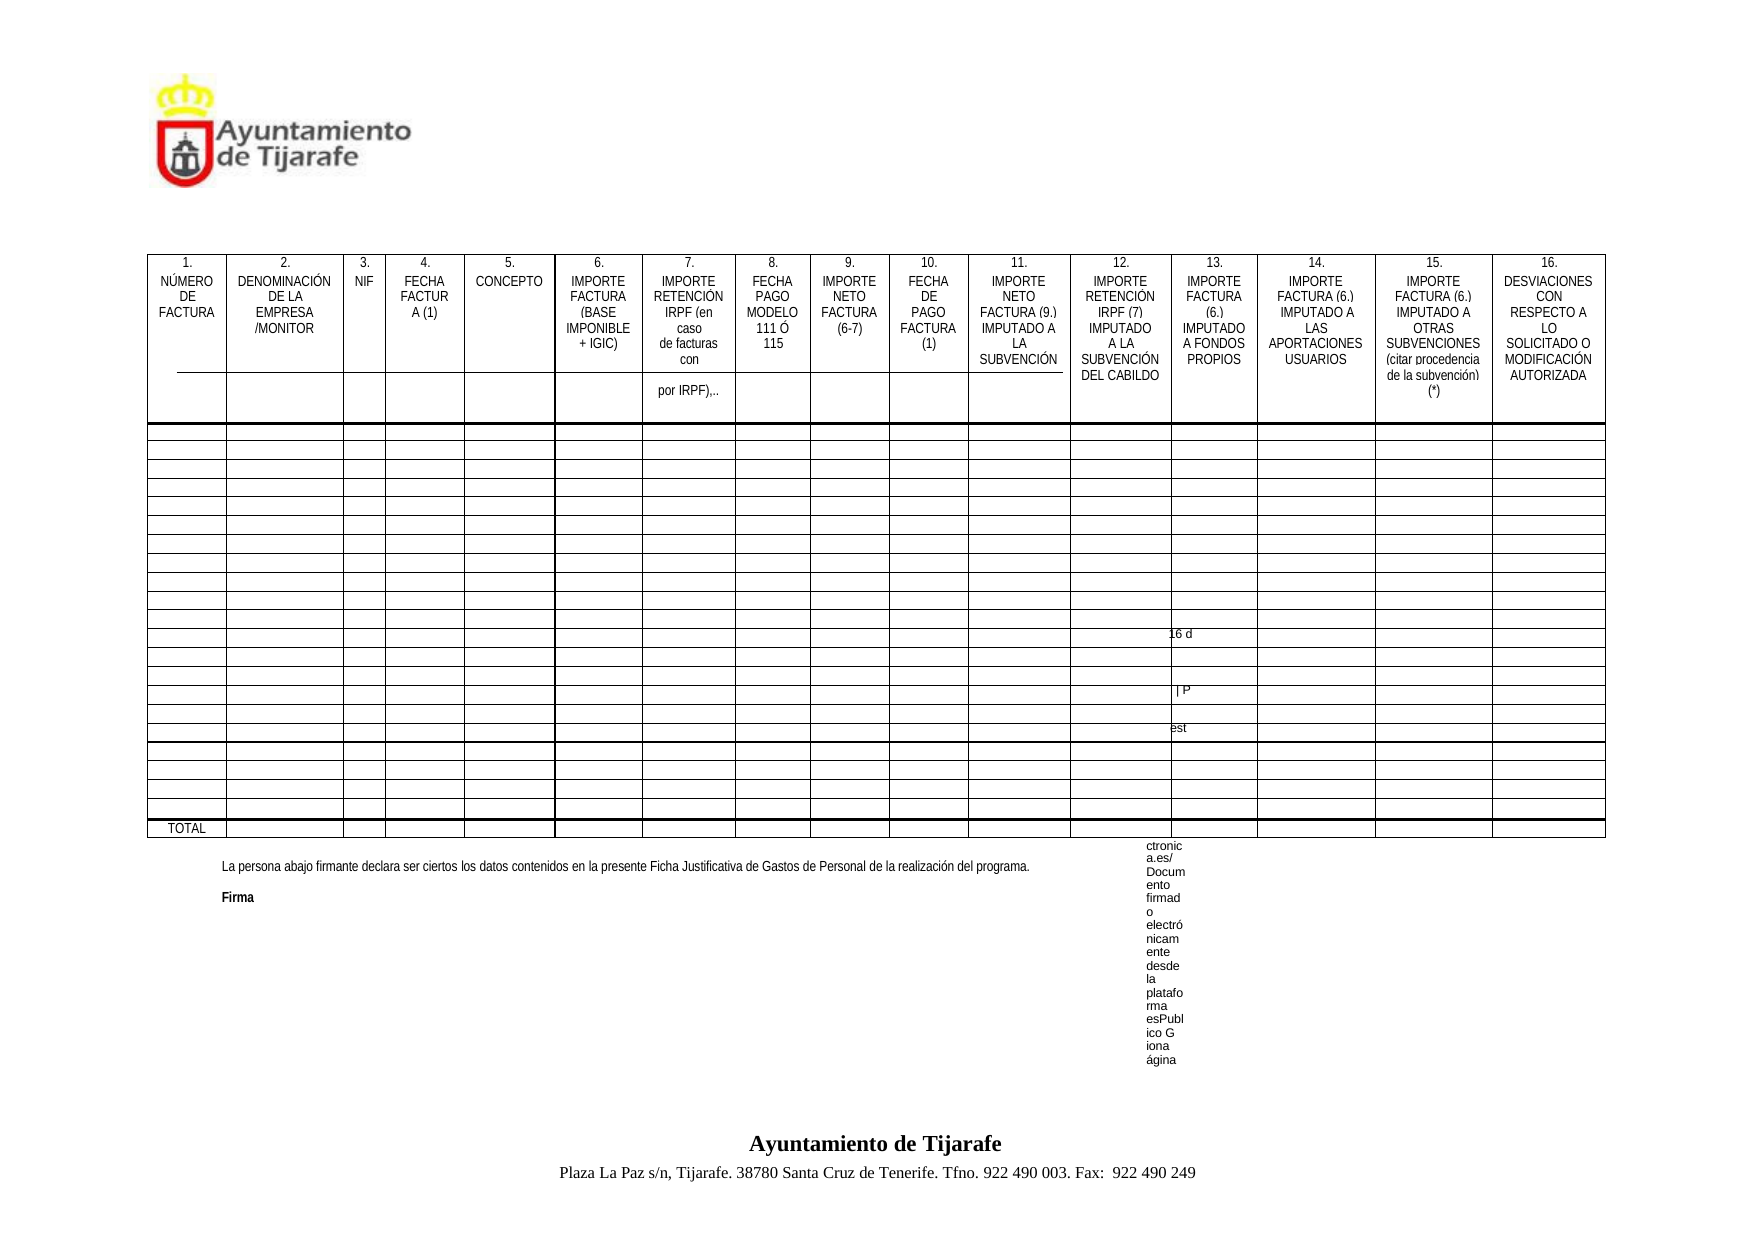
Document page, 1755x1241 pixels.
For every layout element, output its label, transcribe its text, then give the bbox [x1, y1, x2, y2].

table_cell [1172, 554, 1257, 572]
table_cell [969, 667, 1070, 685]
table_cell [1071, 761, 1171, 779]
table_cell [556, 667, 642, 685]
table_cell [1493, 629, 1605, 647]
table_cell [465, 667, 554, 685]
table_cell [1258, 610, 1375, 628]
table_cell [556, 554, 642, 572]
table_cell [1376, 667, 1492, 685]
table_cell (1) [890, 333, 968, 372]
table_cell [811, 821, 889, 837]
table_cell [148, 761, 226, 779]
table_cell [811, 479, 889, 496]
table_header 14. [1258, 255, 1375, 271]
table_cell [465, 743, 554, 760]
table_cell 115 [736, 333, 810, 372]
table_cell [890, 821, 968, 837]
table_cell [1493, 479, 1605, 496]
table_cell [386, 592, 464, 609]
table_cell [344, 761, 385, 779]
table_cell LA [969, 333, 1062, 349]
table_cell [643, 479, 735, 496]
table_cell [386, 686, 464, 704]
table_cell [556, 610, 642, 628]
table_cell [811, 705, 889, 722]
table_cell IMPORTE [1258, 271, 1375, 286]
table_cell [1258, 821, 1375, 837]
table_cell [227, 425, 343, 440]
table_cell [1376, 573, 1492, 591]
table_cell caso [643, 318, 735, 333]
table_cell [1071, 535, 1171, 553]
table_cell [643, 629, 735, 647]
table_cell [1172, 610, 1257, 628]
table_cell [1258, 554, 1375, 572]
table_cell [556, 743, 642, 760]
table_cell [1258, 592, 1375, 609]
table_cell [643, 743, 735, 760]
table_cell [969, 554, 1070, 572]
table_cell [1376, 821, 1492, 837]
table_cell [227, 516, 343, 534]
table_cell [1258, 535, 1375, 553]
table_cell [736, 667, 810, 685]
table_cell [1376, 761, 1492, 779]
table_cell [811, 667, 889, 685]
table_header 9. [811, 255, 889, 271]
table_header 10. [890, 255, 968, 271]
table_cell [556, 573, 642, 591]
table_cell [811, 724, 889, 741]
table_cell [465, 724, 554, 741]
table_cell [148, 479, 226, 496]
table_cell [736, 592, 810, 609]
table_cell [736, 743, 810, 760]
table_cell [1172, 460, 1257, 477]
table_cell [148, 535, 226, 553]
table_cell [643, 460, 735, 477]
table_cell [1493, 780, 1605, 798]
table_cell DE [890, 286, 968, 302]
table_cell [1172, 648, 1257, 666]
table_cell [1493, 535, 1605, 553]
table_cell (*) [1376, 380, 1492, 422]
table_cell [227, 554, 343, 572]
table_cell [736, 724, 810, 741]
table_cell TOTAL [148, 821, 226, 837]
table_cell [465, 648, 554, 666]
table_cell SUBVENCIONES [1376, 333, 1492, 349]
table_cell [643, 761, 735, 779]
table_cell [386, 648, 464, 666]
table_cell [148, 497, 226, 515]
table_cell [227, 686, 343, 704]
table_cell [227, 705, 343, 722]
table_cell [556, 821, 642, 837]
table_cell [344, 648, 385, 666]
table_cell [148, 686, 226, 704]
table_cell [1493, 648, 1605, 666]
table_cell [1376, 610, 1492, 628]
table_cell [890, 743, 968, 760]
table_cell A FONDOS [1172, 333, 1257, 349]
table_cell [969, 497, 1070, 515]
table_cell [1258, 497, 1375, 515]
table_cell [148, 799, 226, 818]
table_cell [1172, 592, 1257, 609]
table_cell 111 Ó [736, 318, 810, 333]
table_cell [386, 441, 464, 458]
table_header 6. [556, 255, 642, 271]
table_cell [1376, 686, 1492, 704]
table_cell [811, 610, 889, 628]
table_cell OTRAS [1376, 318, 1492, 333]
table_cell DEL CABILDO [1071, 364, 1171, 422]
table_cell [890, 592, 968, 609]
text Verificación: https://tijarafe.sedelectronica.es/ [1146, 838, 1186, 865]
table_cell [643, 610, 735, 628]
table_cell [736, 425, 810, 440]
table_cell [1376, 648, 1492, 666]
table_cell [386, 554, 464, 572]
table_cell IMPONIBLE [556, 318, 642, 333]
table_cell RESPECTO A [1493, 302, 1605, 317]
table_cell FACTURA (9.) [969, 302, 1062, 317]
table_cell [1172, 667, 1257, 685]
table_cell [1493, 497, 1605, 515]
table_cell est [1172, 724, 1257, 741]
table_cell [811, 425, 889, 440]
table_cell [386, 761, 464, 779]
table_header 8. [736, 255, 810, 271]
table_cell NIF [344, 271, 385, 372]
table_cell [1071, 610, 1171, 628]
table_cell [556, 705, 642, 722]
table_cell [1258, 629, 1375, 647]
table_cell [736, 554, 810, 572]
table_header 15. [1376, 255, 1492, 271]
table_header 1. [148, 255, 226, 271]
table_cell [1172, 821, 1257, 837]
table_cell MODIFICACIÓN [1493, 349, 1605, 364]
table_cell [736, 821, 810, 837]
table_cell [556, 686, 642, 704]
table_cell [148, 460, 226, 477]
table_cell [890, 441, 968, 458]
table_cell [1376, 780, 1492, 798]
table_cell [1258, 516, 1375, 534]
table_cell [227, 460, 343, 477]
table_cell [643, 573, 735, 591]
table_cell [465, 592, 554, 609]
subtitle Firma [222, 889, 1144, 906]
table_cell [890, 686, 968, 704]
table_cell [811, 573, 889, 591]
table_cell [736, 705, 810, 722]
table_cell [465, 686, 554, 704]
table_cell (citar procedencia [1376, 349, 1492, 364]
table_cell [890, 780, 968, 798]
table_cell FACTURA [890, 318, 968, 333]
table_cell [1258, 667, 1375, 685]
table_cell [1258, 441, 1375, 458]
table_cell [344, 667, 385, 685]
table_cell PAGO [890, 302, 968, 317]
table_cell [227, 761, 343, 779]
table_cell [736, 441, 810, 458]
table_cell [969, 780, 1070, 798]
table_cell [1258, 743, 1375, 760]
table_cell [344, 821, 385, 837]
table_cell USUARIOS [1258, 349, 1375, 422]
table_cell [1258, 573, 1375, 591]
table_cell [736, 460, 810, 477]
table_cell [890, 554, 968, 572]
table_cell [1071, 705, 1171, 722]
table_cell [890, 610, 968, 628]
table_cell [148, 705, 226, 722]
table_cell [1071, 780, 1171, 798]
table_cell [1493, 460, 1605, 477]
table_cell [1172, 516, 1257, 534]
table_cell A LA [1071, 333, 1171, 349]
table_cell [1376, 743, 1492, 760]
table_cell [1258, 479, 1375, 496]
table_cell [344, 441, 385, 458]
table_cell [969, 373, 1062, 422]
table_cell por IRPF),.. [643, 373, 735, 422]
table_cell [344, 535, 385, 553]
table_cell [344, 705, 385, 722]
table_cell DE LA [227, 286, 343, 302]
table_cell [465, 705, 554, 722]
table_cell [736, 648, 810, 666]
table_cell [736, 629, 810, 647]
table_cell [1071, 629, 1171, 647]
table_cell [465, 629, 554, 647]
table_cell [556, 535, 642, 553]
table_cell [227, 479, 343, 496]
table_cell [556, 629, 642, 647]
table_cell [465, 516, 554, 534]
table_cell [643, 441, 735, 458]
table_header 2. [227, 255, 343, 271]
table_cell [811, 648, 889, 666]
table_cell [736, 780, 810, 798]
table_cell [736, 497, 810, 515]
table_cell [969, 573, 1070, 591]
table_cell [148, 441, 226, 458]
table_cell IRPF (en [643, 302, 735, 317]
table_cell [890, 724, 968, 741]
table_cell CON [1493, 286, 1605, 302]
table_cell [1493, 441, 1605, 458]
table_cell DENOMINACIÓN [227, 271, 343, 286]
table_cell [1258, 648, 1375, 666]
table_cell [344, 497, 385, 515]
table_cell [969, 479, 1070, 496]
table_cell [890, 573, 968, 591]
table_cell RETENCIÓN [643, 286, 735, 302]
table_cell [1493, 554, 1605, 572]
table_cell FACTURA (6.) [1258, 286, 1375, 302]
table_cell [1258, 705, 1375, 722]
table_cell [736, 761, 810, 779]
table_cell [465, 821, 554, 837]
table_cell con [643, 349, 735, 372]
table_cell [556, 425, 642, 440]
table_cell [1493, 705, 1605, 722]
table_cell [1493, 799, 1605, 818]
table_cell [556, 441, 642, 458]
table_cell CONCEPTO [465, 271, 554, 372]
table_cell [811, 761, 889, 779]
table_cell [969, 592, 1070, 609]
table_cell [969, 705, 1070, 722]
table_cell [969, 610, 1070, 628]
table_cell [1258, 799, 1375, 818]
table_cell [811, 554, 889, 572]
table_cell IMPORTE [969, 271, 1062, 286]
table_cell [811, 686, 889, 704]
table_cell [811, 460, 889, 477]
table_cell [1071, 799, 1171, 818]
table_cell [1376, 724, 1492, 741]
table_cell [148, 610, 226, 628]
table_cell [643, 648, 735, 666]
table_header 4. [386, 255, 464, 271]
table_cell | P [1172, 686, 1257, 704]
table_cell [1071, 497, 1171, 515]
table_cell [1172, 743, 1257, 760]
table_cell [227, 441, 343, 458]
table_cell [736, 799, 810, 818]
table_cell IMPORTE [1376, 271, 1492, 286]
table_cell IMPUTADO A [1258, 302, 1375, 317]
table_cell [1172, 761, 1257, 779]
table_cell [811, 799, 889, 818]
table_cell [736, 686, 810, 704]
table_cell AUTORIZADA [1493, 364, 1605, 422]
table_cell [890, 799, 968, 818]
table_cell [1071, 667, 1171, 685]
table_cell [643, 799, 735, 818]
table_cell [386, 780, 464, 798]
table_cell [344, 724, 385, 741]
table_cell [344, 743, 385, 760]
table_cell IMPORTE [643, 271, 735, 286]
table_header 3. [344, 255, 385, 271]
table_cell FECHA [386, 271, 464, 286]
text 922 490 24 [1112, 1163, 1187, 1182]
table_cell [1071, 460, 1171, 477]
table_cell [386, 573, 464, 591]
table_cell [1258, 780, 1375, 798]
table_cell NETO [811, 286, 889, 302]
table_header 5. [465, 255, 554, 271]
table_cell [890, 516, 968, 534]
table_cell [344, 425, 385, 440]
table_cell [556, 780, 642, 798]
table_cell [890, 497, 968, 515]
table_cell NETO [969, 286, 1062, 302]
table_cell [643, 554, 735, 572]
table_cell [386, 821, 464, 837]
table_cell [227, 610, 343, 628]
table_cell de facturas [643, 333, 735, 349]
table_cell [148, 724, 226, 741]
table_cell FECHA [890, 271, 968, 286]
table_cell [1493, 667, 1605, 685]
table_cell [811, 441, 889, 458]
table_cell [1071, 425, 1171, 440]
table_cell [1172, 573, 1257, 591]
table_cell [556, 648, 642, 666]
table_cell IMPORTE [1071, 271, 1171, 286]
table_cell [736, 610, 810, 628]
table_cell IMPUTADO [1172, 318, 1257, 333]
table_header 13. [1172, 255, 1257, 271]
table_cell [643, 425, 735, 440]
table_cell [969, 761, 1070, 779]
table_header 7. [643, 255, 735, 271]
table_cell NÚMERO [148, 271, 226, 286]
table_cell [1493, 686, 1605, 704]
table_cell [643, 686, 735, 704]
text [1186, 857, 1617, 874]
table_cell IMPORTE [811, 271, 889, 286]
table_cell [148, 648, 226, 666]
table_cell [1376, 629, 1492, 647]
table_cell [736, 373, 810, 422]
table_cell [1071, 648, 1171, 666]
table_cell [386, 479, 464, 496]
table_cell [1493, 516, 1605, 534]
table_cell [148, 554, 226, 572]
table_cell [465, 761, 554, 779]
table_cell [643, 667, 735, 685]
table_cell [969, 724, 1070, 741]
table_cell [969, 516, 1070, 534]
table_cell [148, 667, 226, 685]
table_cell [1493, 425, 1605, 440]
table_cell [811, 516, 889, 534]
table_cell [1493, 821, 1605, 837]
table_cell [386, 743, 464, 760]
table_cell [890, 667, 968, 685]
table_cell [386, 425, 464, 440]
table_cell [890, 425, 968, 440]
table_cell de la subvención) [1376, 364, 1492, 380]
table_cell [465, 799, 554, 818]
table_cell [1172, 705, 1257, 722]
table_cell [556, 460, 642, 477]
table_cell [556, 479, 642, 496]
table_cell [890, 629, 968, 647]
table_cell FACTUR [386, 286, 464, 302]
table_cell [890, 761, 968, 779]
table_cell [811, 780, 889, 798]
table_cell SUBVENCIÓN [1071, 349, 1171, 364]
table_cell [227, 535, 343, 553]
table_cell [386, 705, 464, 722]
table_cell [1376, 535, 1492, 553]
table_cell DE [148, 286, 226, 302]
table_cell FACTURA (6.) [1376, 286, 1492, 302]
table_cell [344, 780, 385, 798]
table_cell LAS [1258, 318, 1375, 333]
table_cell IRPF (7) [1071, 302, 1171, 317]
table_header [1063, 255, 1070, 422]
table_cell [148, 780, 226, 798]
table_cell [177, 373, 226, 422]
table_cell [1071, 724, 1171, 741]
table_cell [344, 799, 385, 818]
table_cell [1172, 425, 1257, 440]
table_cell [1071, 573, 1171, 591]
table_cell [736, 479, 810, 496]
table_cell [465, 479, 554, 496]
table_cell [227, 743, 343, 760]
table_cell [227, 629, 343, 647]
table_cell [386, 724, 464, 741]
table_cell [890, 705, 968, 722]
table_cell [148, 573, 226, 591]
table_cell [227, 373, 343, 422]
table_cell [1172, 497, 1257, 515]
table_cell + IGIC) [556, 333, 642, 372]
table_cell [1172, 441, 1257, 458]
table_cell [811, 592, 889, 609]
table_cell RETENCIÓN [1071, 286, 1171, 302]
table_cell [890, 535, 968, 553]
table_cell [890, 460, 968, 477]
table_cell [148, 629, 226, 647]
table_cell [227, 821, 343, 837]
table_cell [811, 497, 889, 515]
table_cell [890, 373, 968, 422]
table_cell PROPIOS [1172, 349, 1257, 422]
table_cell [643, 592, 735, 609]
table_cell [1376, 479, 1492, 496]
table_cell [736, 573, 810, 591]
table_cell [643, 724, 735, 741]
table_cell [969, 648, 1070, 666]
table_cell [344, 686, 385, 704]
table_cell [386, 497, 464, 515]
table_cell [969, 743, 1070, 760]
table_cell [465, 780, 554, 798]
table_cell [148, 516, 226, 534]
table_cell [227, 573, 343, 591]
table_cell [465, 373, 554, 422]
table_cell [386, 516, 464, 534]
table_cell [969, 460, 1070, 477]
table_cell [1258, 686, 1375, 704]
table_cell [556, 799, 642, 818]
table_cell [227, 799, 343, 818]
table_cell [386, 535, 464, 553]
table_cell PAGO [736, 286, 810, 302]
table_cell [1376, 516, 1492, 534]
table_cell [227, 724, 343, 741]
table_cell [1071, 821, 1171, 837]
table_cell EMPRESA [227, 302, 343, 317]
table_cell [148, 743, 226, 760]
table_cell [556, 497, 642, 515]
table_cell [227, 592, 343, 609]
table_cell [1493, 610, 1605, 628]
table_cell [1258, 761, 1375, 779]
table_cell [1258, 724, 1375, 741]
table_cell FACTURA [1172, 286, 1257, 302]
table_cell [1071, 479, 1171, 496]
table_cell FACTURA [811, 302, 889, 317]
table_header 16. [1493, 255, 1605, 271]
table_cell [344, 479, 385, 496]
table_cell DESVIACIONES [1493, 271, 1605, 286]
table_cell [811, 535, 889, 553]
table_cell [227, 497, 343, 515]
table_cell [736, 516, 810, 534]
table_cell [386, 460, 464, 477]
table_cell [1071, 743, 1171, 760]
table_cell SUBVENCIÓN [969, 349, 1062, 372]
table_cell [1376, 705, 1492, 722]
table_cell /MONITOR [227, 318, 343, 372]
table_cell [556, 761, 642, 779]
table_cell [465, 535, 554, 553]
table_cell [227, 648, 343, 666]
table_cell [556, 724, 642, 741]
table_cell [386, 629, 464, 647]
subtitle [1186, 889, 1617, 906]
table_cell (6-7) [811, 318, 889, 372]
table_cell [811, 629, 889, 647]
table_cell [1071, 516, 1171, 534]
table_cell [1071, 441, 1171, 458]
table_cell [465, 497, 554, 515]
table_cell [465, 610, 554, 628]
table_cell [811, 743, 889, 760]
table_cell [1071, 686, 1171, 704]
table_cell [148, 372, 177, 422]
table_cell [1376, 554, 1492, 572]
table_cell MODELO [736, 302, 810, 317]
table_cell [148, 425, 226, 440]
table_cell [1071, 554, 1171, 572]
table_cell [1493, 592, 1605, 609]
table_cell [344, 460, 385, 477]
text Documento firmado electrónicamente desde la plataforma esPublico G iona ágina [1146, 865, 1186, 1067]
table_cell [1493, 573, 1605, 591]
table_cell [1493, 724, 1605, 741]
table_cell [643, 535, 735, 553]
table_cell [386, 610, 464, 628]
table_cell SOLICITADO O [1493, 333, 1605, 349]
table_cell IMPORTE [1172, 271, 1257, 286]
table_cell [1172, 479, 1257, 496]
table_cell [1172, 535, 1257, 553]
table_cell [227, 667, 343, 685]
table_cell [643, 497, 735, 515]
table_cell [344, 373, 385, 422]
table_cell [643, 705, 735, 722]
table_cell FACTURA [556, 286, 642, 302]
table_cell [811, 373, 889, 422]
table_cell (BASE [556, 302, 642, 317]
table_cell [386, 799, 464, 818]
table_cell [890, 479, 968, 496]
table_cell APORTACIONES [1258, 333, 1375, 349]
table_cell [344, 610, 385, 628]
table_cell [344, 592, 385, 609]
table_cell IMPORTE [556, 271, 642, 286]
table_cell [890, 648, 968, 666]
table_cell [643, 780, 735, 798]
table_cell [1172, 799, 1257, 818]
table_cell A (1) [386, 302, 464, 372]
table_cell [465, 573, 554, 591]
table_cell [1376, 441, 1492, 458]
table_cell [736, 535, 810, 553]
table_cell FACTURA [148, 302, 226, 372]
table_header 12. [1071, 255, 1171, 271]
table_cell [465, 554, 554, 572]
table_cell [1258, 425, 1375, 440]
table_cell [969, 686, 1070, 704]
table_cell [969, 425, 1070, 440]
table_cell LO [1493, 318, 1605, 333]
table_cell [465, 441, 554, 458]
table_cell [1258, 460, 1375, 477]
table_cell [969, 821, 1070, 837]
table_cell [1376, 497, 1492, 515]
text retención [131, 355, 147, 371]
table_cell [1376, 460, 1492, 477]
table_cell [344, 573, 385, 591]
table_cell [344, 554, 385, 572]
table_cell [643, 516, 735, 534]
table_cell [1493, 743, 1605, 760]
table_cell [556, 592, 642, 609]
table_cell 16 d [1172, 629, 1257, 647]
table_cell [344, 516, 385, 534]
table_cell [227, 780, 343, 798]
table_cell [386, 373, 464, 422]
table_cell [1493, 761, 1605, 779]
table_cell [148, 592, 226, 609]
table_cell [556, 373, 642, 422]
text La persona abajo firmante declara ser ciertos los datos contenidos en la presente Ficha Justificativa de Gastos de Personal de la realización del programa. [222, 838, 1186, 1142]
table_cell [1172, 780, 1257, 798]
table_cell (6.) [1172, 302, 1257, 317]
table_header 11. [969, 255, 1062, 271]
table_cell [969, 799, 1070, 818]
table_cell [643, 821, 735, 837]
table_cell [1376, 592, 1492, 609]
table_cell [556, 516, 642, 534]
table_cell [465, 425, 554, 440]
table_cell [465, 460, 554, 477]
table_cell [969, 535, 1070, 553]
table_cell [969, 441, 1070, 458]
table_cell [1376, 425, 1492, 440]
table_cell IMPUTADO A [1376, 302, 1492, 317]
table_cell [386, 667, 464, 685]
table_cell [1071, 592, 1171, 609]
table_cell IMPUTADO A [969, 318, 1062, 333]
table_cell [969, 629, 1070, 647]
table_cell [1376, 799, 1492, 818]
table_cell IMPUTADO [1071, 318, 1171, 333]
table_cell FECHA [736, 271, 810, 286]
table_cell [344, 629, 385, 647]
